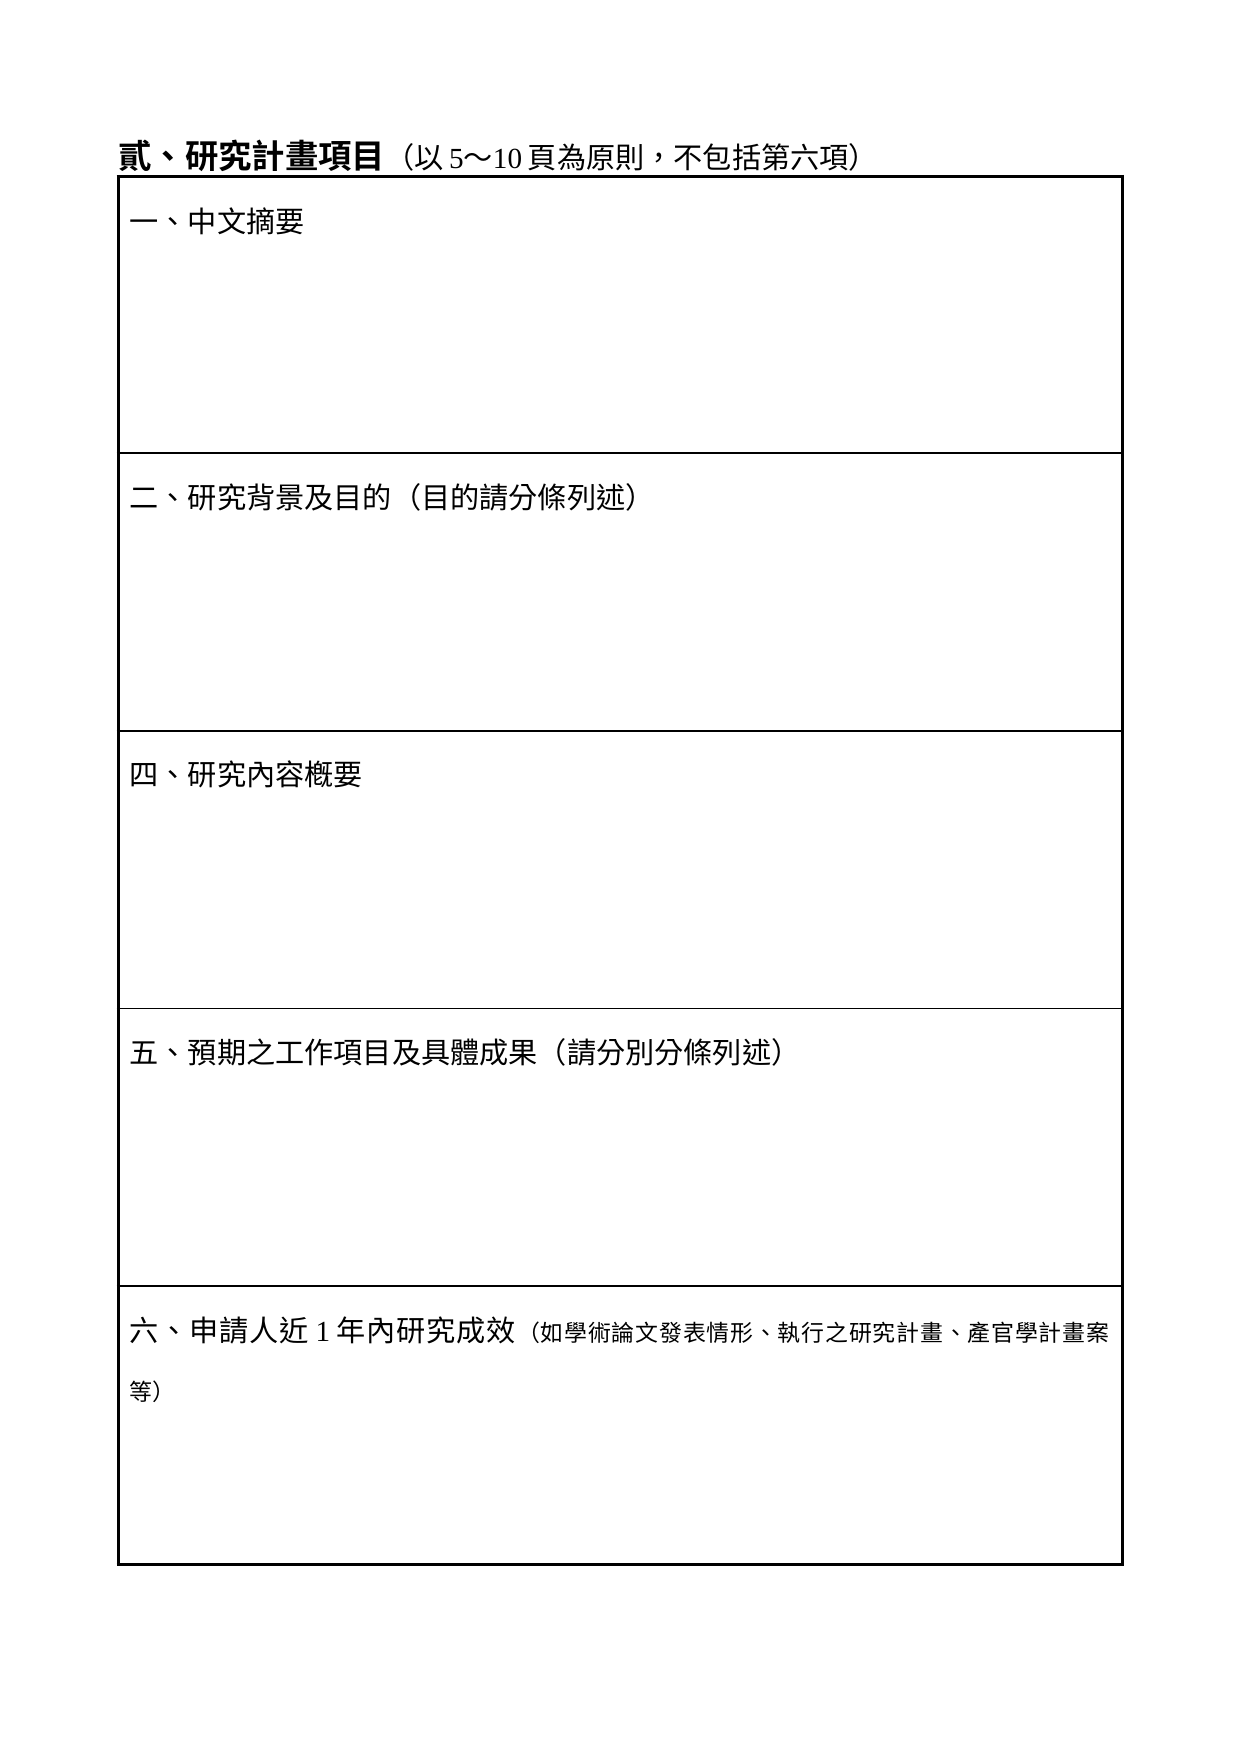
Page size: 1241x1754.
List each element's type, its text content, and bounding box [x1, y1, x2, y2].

table_cell 五、預期之工作項目及具體成果（請分別分條列述） [120, 1009, 1121, 1285]
table_header 一、中文摘要 [120, 178, 1121, 452]
table_cell 四、研究內容槪要 [120, 732, 1121, 1007]
text 貳、研究計畫項目（以5～10頁為原則，不包括第六項） [118, 112, 1122, 175]
table_cell 二、研究背景及目的（目的請分條列述） [120, 454, 1121, 730]
table_cell 六、申請人近1年內研究成效（如學術論文發表情形、執行之研究計畫、產官學計畫案等） [120, 1287, 1121, 1563]
